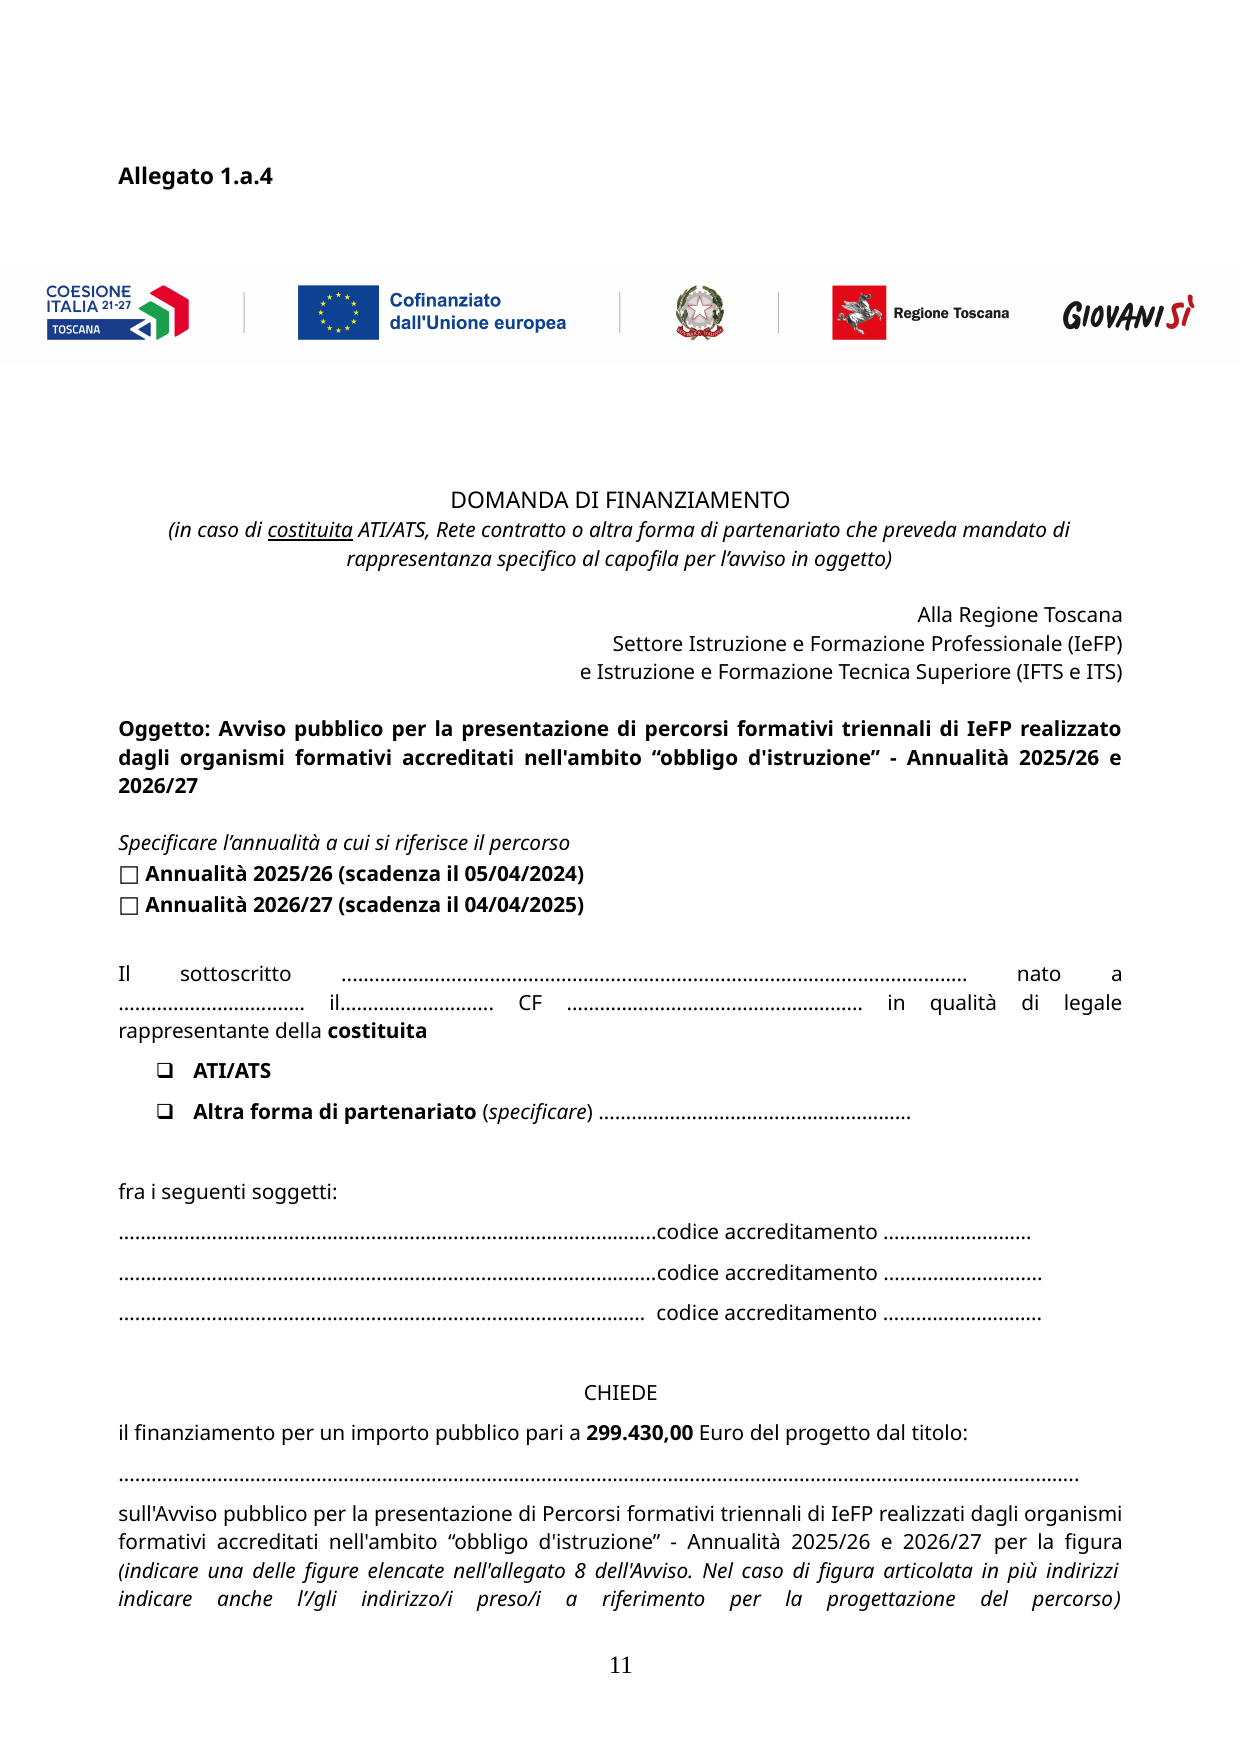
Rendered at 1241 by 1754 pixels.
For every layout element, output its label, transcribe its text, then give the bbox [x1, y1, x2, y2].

text □ Annualità 2026/27 (scadenza il 04/04/2025) [118, 888, 1123, 919]
text Oggetto: Avviso pubblico per la presentazione di percorsi formativi triennali di IeFP realizzato dagli organismi formativi accreditati nell'ambito “obbligo d'istruzione” - Annualità 2025/26 e 2026/27 [118, 714, 1123, 799]
text ……………………………………………………………………………………..codice accreditamento ……………………… [118, 1217, 1123, 1246]
text sull'Avviso pubblico per la presentazione di Percorsi FORMATIVI TRIENNALI DI IeFP realizzati dagli organismi formativi accreditati nell'ambito “obbligo d'istruzione” - Annualità 2025/26 e 2026/27 per la figura (indicare una delle figure elencate nell'allegato 8 dell'Avviso. Nel caso di figura articolata in più indirizzi indicare anche l’/gli indirizzo/i preso/i a riferimento per la progettazione del percorso) [118, 1499, 1123, 1613]
text Settore Istruzione e Formazione Professionale (IeFP) [118, 629, 1123, 657]
text …………………………………………………………………………………………………………………………………………………..…….. [118, 1459, 1123, 1487]
picture [0, 260, 1241, 365]
list ATI/ATS [156, 1057, 1123, 1085]
text ……………………………………………………………………………………..codice accreditamento ……………………….. [118, 1258, 1123, 1286]
text …………………………………………………………………………………… codice accreditamento ……………………….. [118, 1298, 1123, 1326]
text il finanziamento per un importo pubblico pari a 299.430,00 Euro del progetto dal titolo: [118, 1418, 1123, 1447]
subtitle Allegato 1.a.4 [118, 160, 1123, 191]
text Il sottoscritto ...………………………………………….…………………………………………………….. nato a ………………………….… il…………………….... CF ……………………………………………… in qualità di legale rappresentante della costituita [118, 959, 1123, 1045]
list Altra forma di partenariato (specificare) ………………………………………………... [156, 1097, 1123, 1125]
text fra i seguenti soggetti: [118, 1177, 1123, 1206]
text □ Annualità 2025/26 (scadenza il 05/04/2024) [118, 857, 1123, 888]
text CHIEDE [118, 1378, 1123, 1407]
text DOMANDA DI FINANZIAMENTO [118, 484, 1123, 515]
text Specificare l’annualità a cui si riferisce il percorso [118, 828, 1123, 857]
text (in caso di costituita ATI/ATS, Rete contratto o altra forma di partenariato che preveda mandato di rappresentanza specifico al capofila per l’avviso in oggetto) [118, 515, 1123, 572]
text e Istruzione e Formazione Tecnica Superiore (IFTS e ITS) [118, 657, 1123, 686]
text Alla Regione Toscana [118, 601, 1123, 629]
